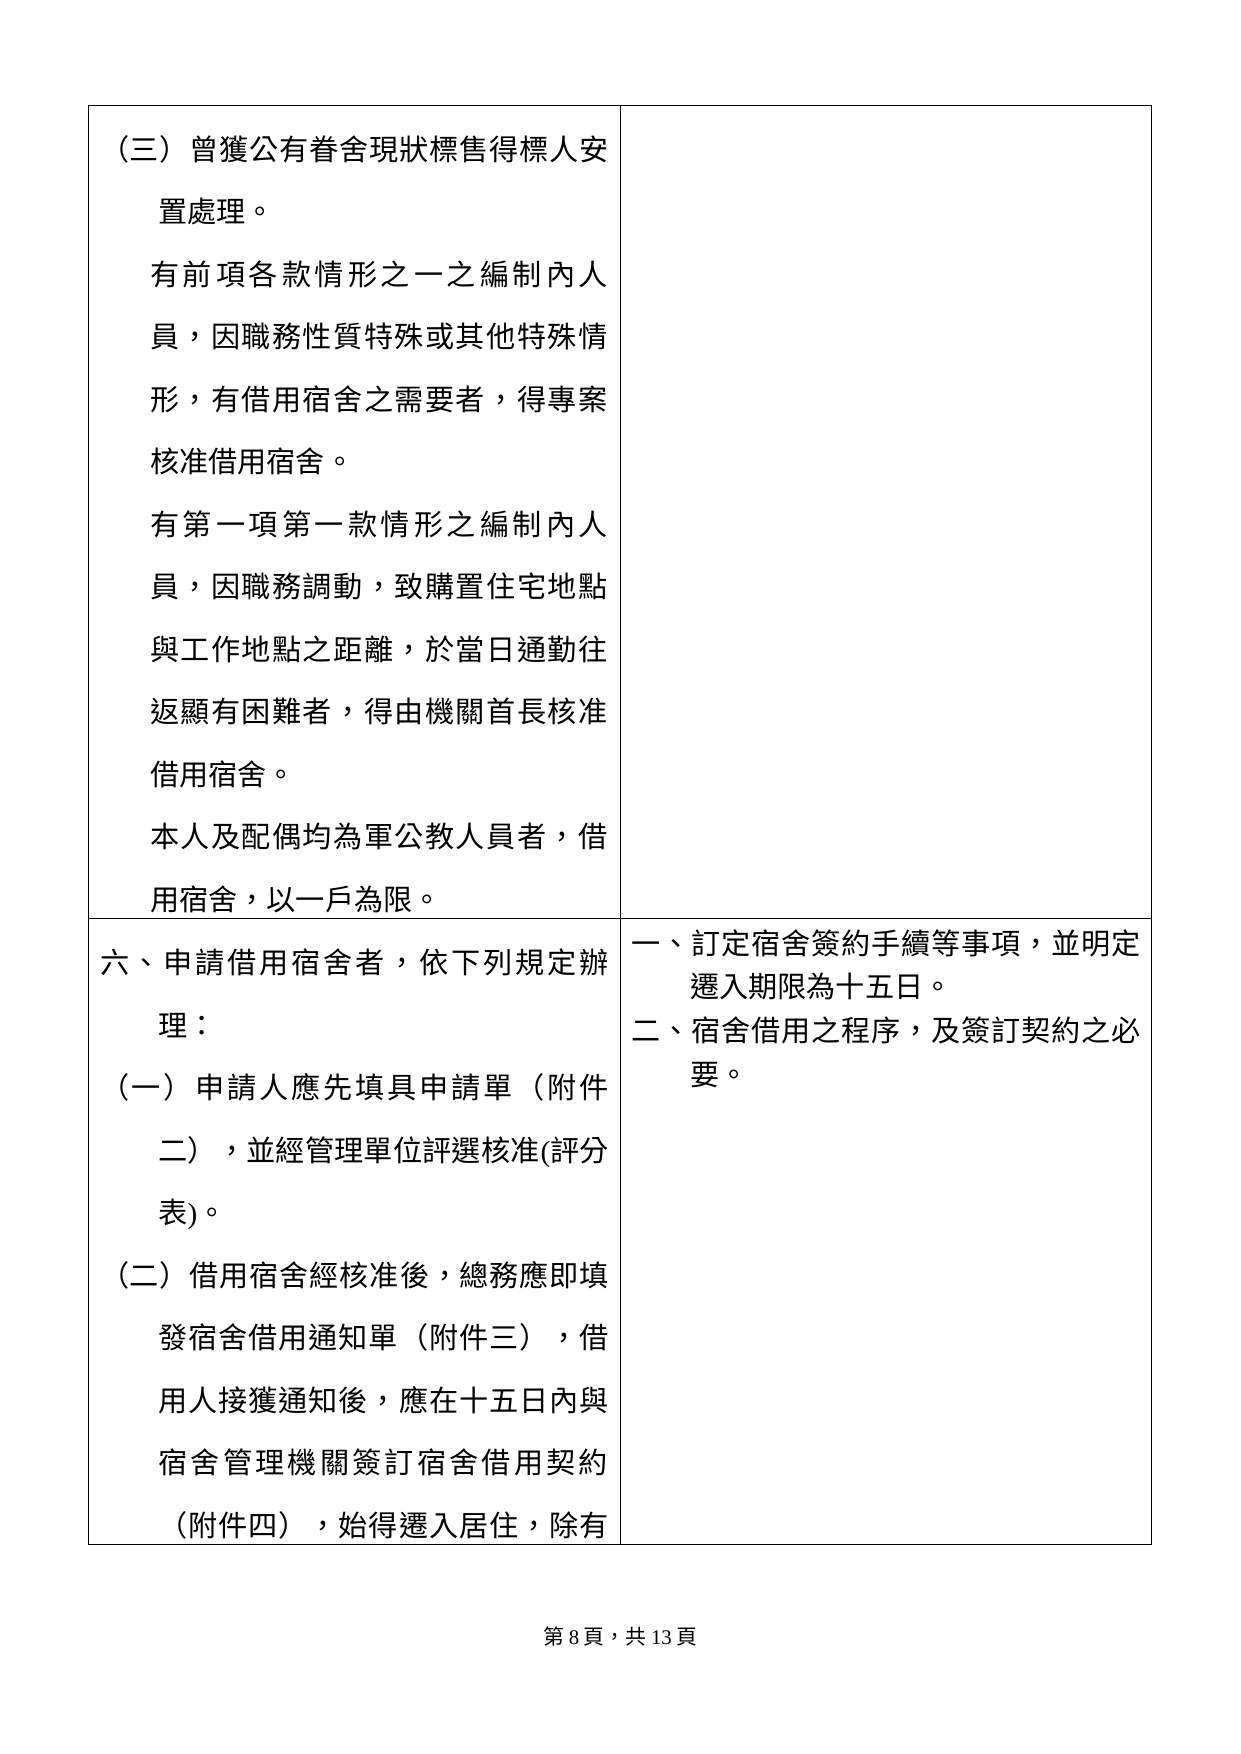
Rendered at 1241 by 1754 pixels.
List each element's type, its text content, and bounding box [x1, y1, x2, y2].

table_cell 六、申請借用宿舍者，依下列規定辦理： （一）申請人應先填具申請單（附件二），並經管理單位評選核准(評分表)。 （二）借用宿舍經核准後，總務應即填發宿舍借用通知單（附件三），借用人接獲通知後，應在十五日內與宿舍管理機關簽訂宿舍借用契約（附件四），始得遷入居住，除有 [89, 919, 620, 1544]
table_cell 一、訂定宿舍簽約手續等事項，並明定遷入期限為十五日。 二、宿舍借用之程序，及簽訂契約之必要。 [621, 919, 1151, 1544]
table_cell （三）曾獲公有眷舍現狀標售得標人安置處理。 有前項各款情形之一之編制內人員，因職務性質特殊或其他特殊情形，有借用宿舍之需要者，得專案核准借用宿舍。 有第一項第一款情形之編制內人員，因職務調動，致購置住宅地點與工作地點之距離，於當日通勤往返顯有困難者，得由機關首長核准借用宿舍。 本人及配偶均為軍公教人員者，借用宿舍，以一戶為限。 [89, 106, 620, 918]
table_cell [621, 106, 1151, 918]
